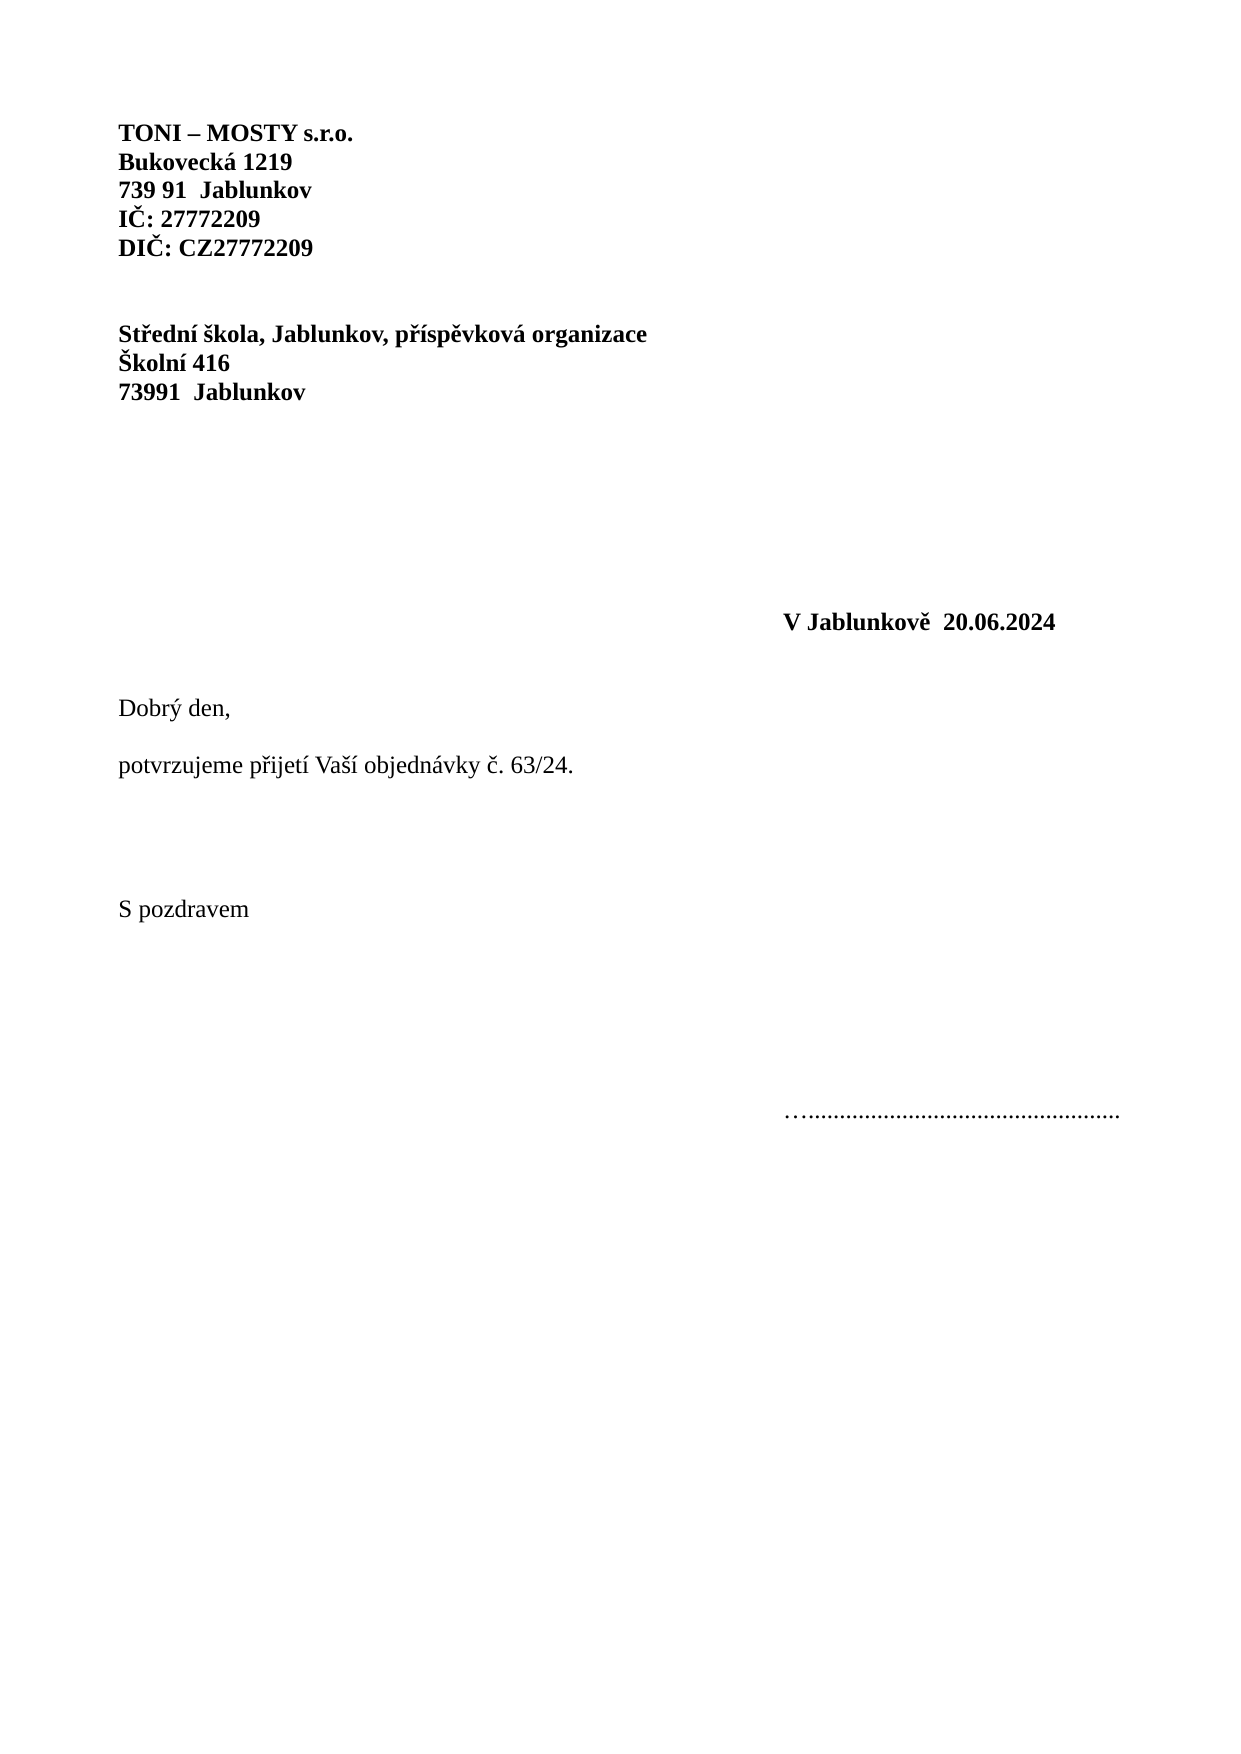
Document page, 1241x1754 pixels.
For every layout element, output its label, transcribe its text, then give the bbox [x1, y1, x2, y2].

text Bukovecká 1219 [118, 147, 1122, 176]
text Dobrý den, [118, 693, 1122, 722]
text 739 91 Jablunkov [118, 176, 1122, 204]
text ….................................................. [118, 1096, 1122, 1124]
text 73991 Jablunkov [118, 377, 1122, 406]
text IČ: 27772209 [118, 204, 1122, 233]
text Střední škola, Jablunkov, příspěvková organizace [118, 319, 1122, 348]
text TONI – MOSTY s.r.o. [118, 118, 1122, 147]
text Školní 416 [118, 348, 1122, 377]
text potvrzujeme přijetí Vaší objednávky č. 63/24. [118, 751, 1122, 779]
text DIČ: CZ27772209 [118, 233, 1122, 262]
text S pozdravem [118, 894, 1122, 923]
text V Jablunkově 20.06.2024 [118, 607, 1122, 636]
